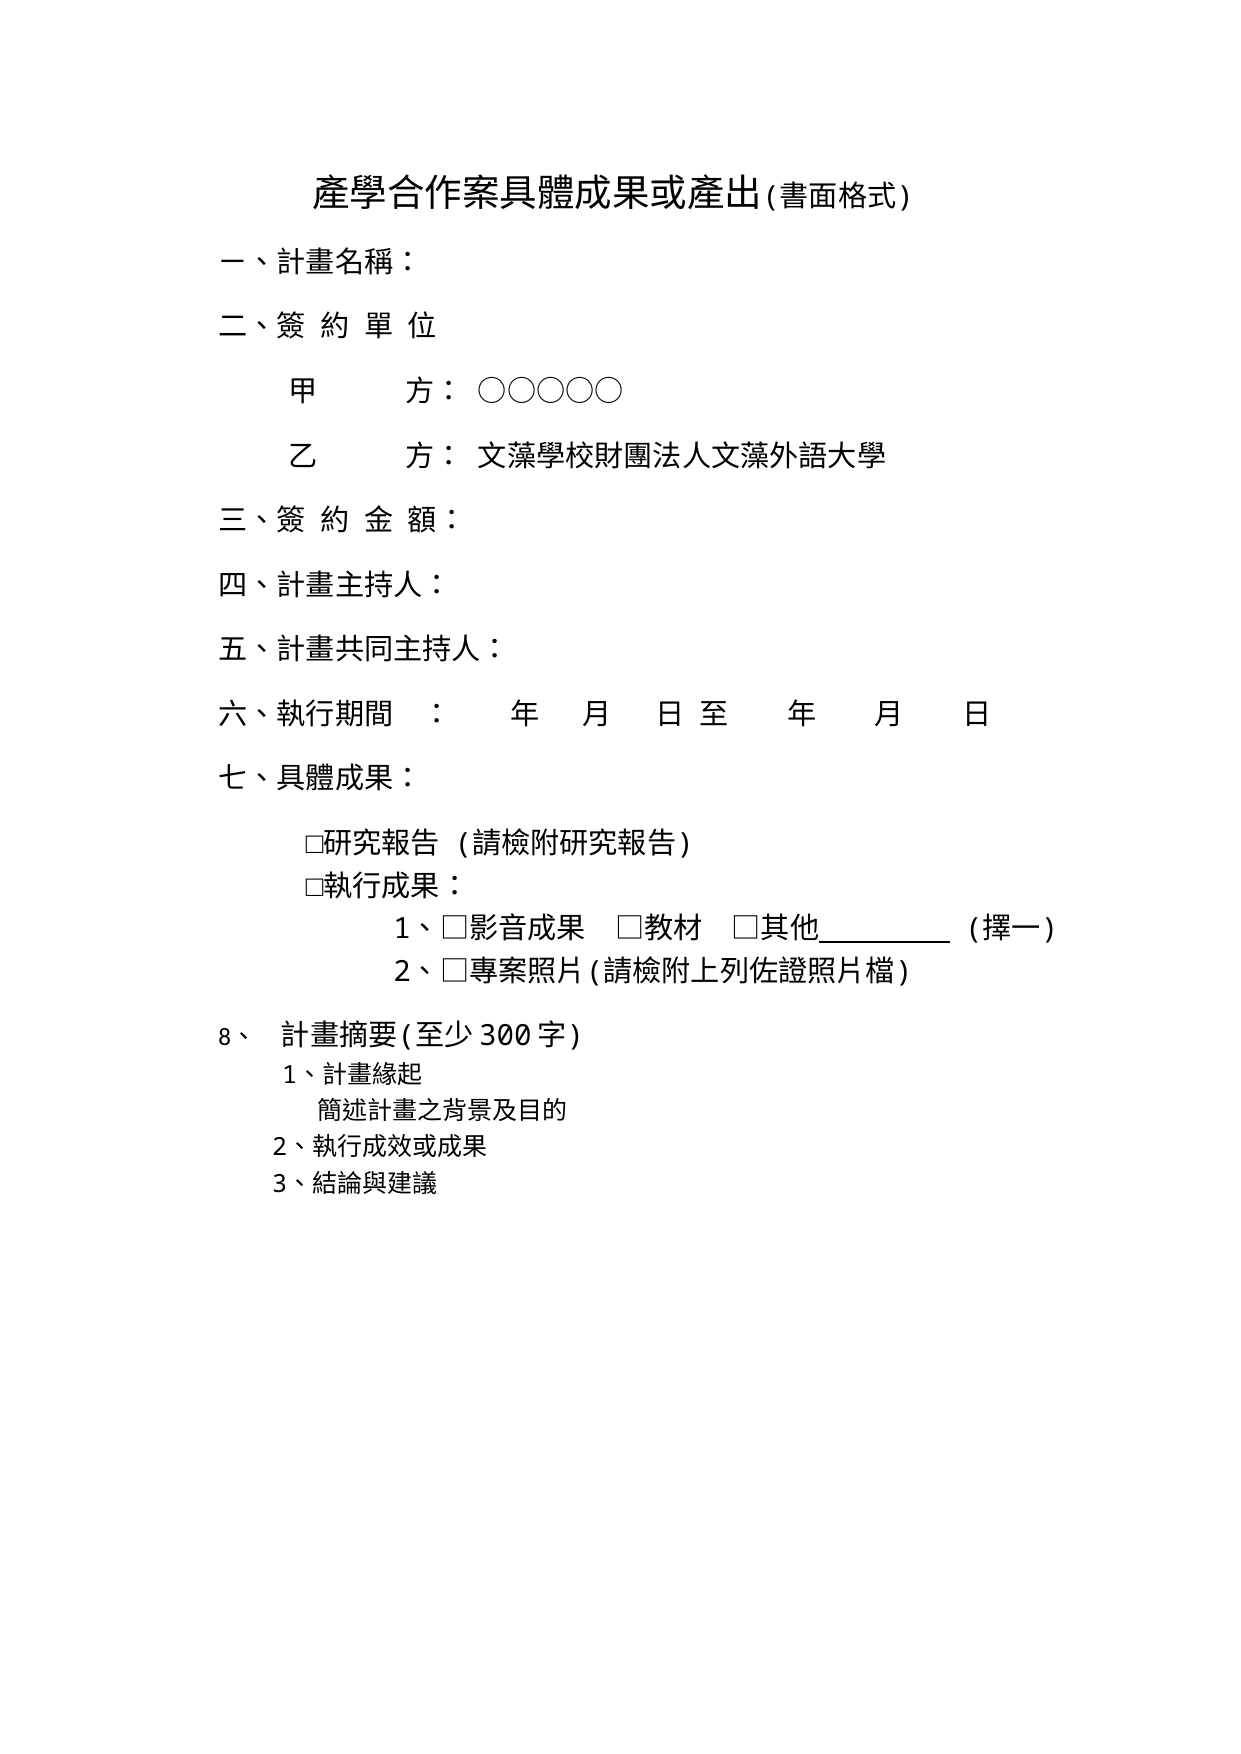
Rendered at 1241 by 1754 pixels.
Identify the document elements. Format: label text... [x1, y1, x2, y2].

text 3、結論與建議 [257, 1163, 1019, 1199]
text 簡述計畫之背景及目的 [257, 1091, 1019, 1127]
text 2、執行成效或成果 [257, 1127, 1019, 1163]
text 1、計畫緣起 [207, 1054, 1019, 1091]
text 產學合作案具體成果或產出(書面格式) [207, 162, 1019, 217]
table_header ㄧ、計畫名稱： 二、簽 約 單 位 甲 方： ○○○○○ 乙 方： 文藻學校財團法人文藻外語大學 三、簽 約 金 額： 四、計畫主持人： 五、計畫共同主持人： [207, 217, 1211, 669]
table_cell 六、執行期間 ： 年 月 日 至 年 月 日 七、具體成果： □研究報告 (請檢附研究報告) □執行成果： 1、□影音成果 □教材 □其他 (擇一) 2、□專案照片(請檢附上列佐證照片檔) 計畫摘要(至少300字) [207, 669, 1211, 1054]
